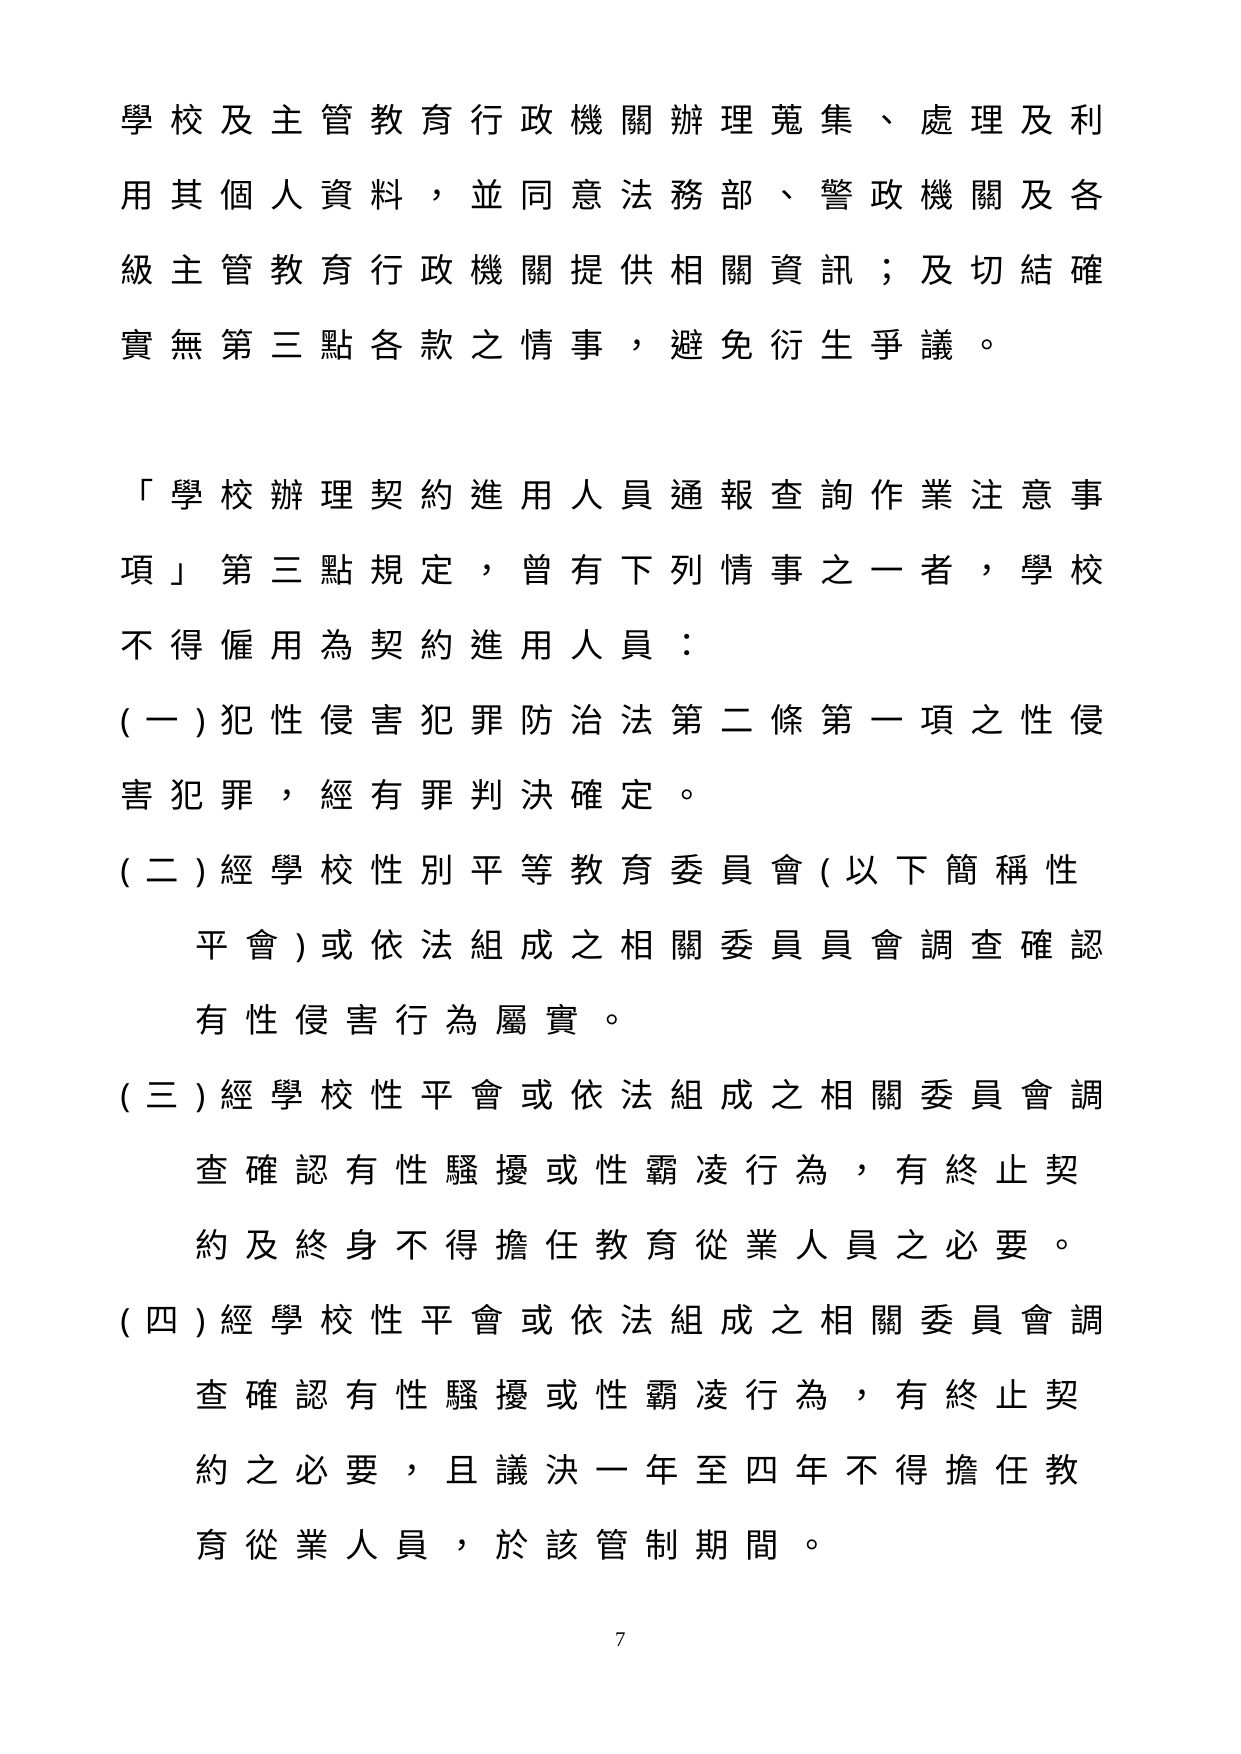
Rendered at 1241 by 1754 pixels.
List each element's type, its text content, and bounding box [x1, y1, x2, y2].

text (一)犯性侵害犯罪防治法第二條第一項之性侵害犯罪，經有罪判決確定。 [120, 680, 1120, 830]
text (四)經學校性平會或依法組成之相關委員會調查確認有性騷擾或性霸凌行為，有終止契約之必要，且議決一年至四年不得擔任教育從業人員，於該管制期間。 [120, 1280, 1120, 1580]
text (二)經學校性別平等教育委員會(以下簡稱性平會)或依法組成之相關委員員會調查確認有性侵害行為屬實。 [120, 830, 1120, 1055]
text 學校及主管教育行政機關辦理蒐集、處理及利用其個人資料，並同意法務部、警政機關及各級主管教育行政機關提供相關資訊；及切結確實無第三點各款之情事，避免衍生爭議。 [120, 80, 1120, 380]
text (三)經學校性平會或依法組成之相關委員會調查確認有性騷擾或性霸凌行為，有終止契約及終身不得擔任教育從業人員之必要。 [120, 1055, 1120, 1280]
text 「學校辦理契約進用人員通報查詢作業注意事項」第三點規定，曾有下列情事之一者，學校不得僱用為契約進用人員： [120, 455, 1120, 680]
